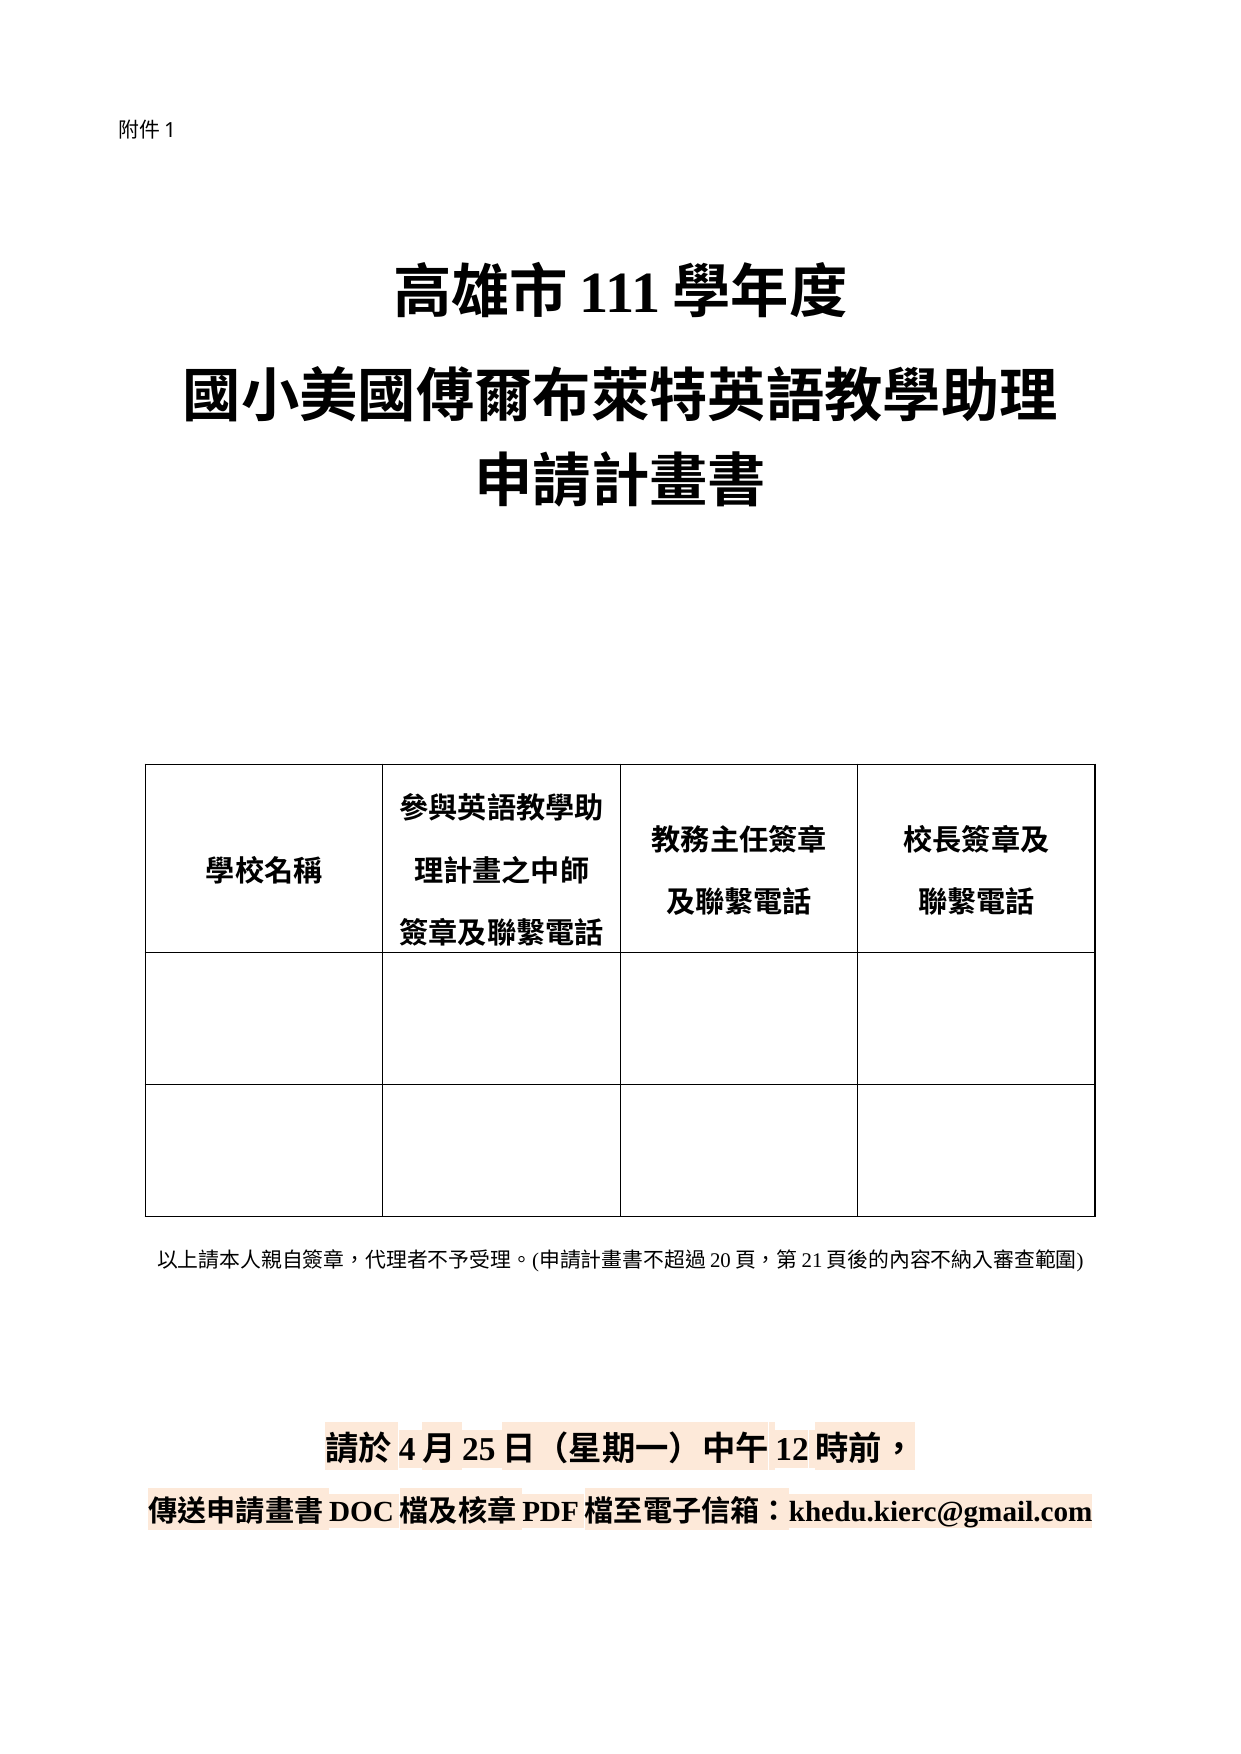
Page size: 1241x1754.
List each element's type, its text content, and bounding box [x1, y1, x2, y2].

text 請於4月25日（星期一）中午12時前， 傳送申請畫書DOC檔及核章PDF檔至電子信箱：khedu.kierc@gmail.com [118, 1404, 1122, 1529]
table_header 教務主任簽章 及聯繫電話 [621, 765, 857, 952]
table_cell [146, 1085, 382, 1216]
table_cell [858, 953, 1094, 1084]
table_header 參與英語教學助理計畫之中師 簽章及聯繫電話 [383, 765, 620, 952]
table_cell [621, 1085, 857, 1216]
table_cell [383, 1085, 620, 1216]
text 以上請本人親自簽章，代理者不予受理。(申請計畫書不超過20頁，第21頁後的內容不納入審查範圍) [118, 1217, 1122, 1279]
table_cell [858, 1085, 1094, 1216]
table_header 學校名稱 [146, 765, 382, 952]
table_cell [146, 953, 382, 1084]
table_header 校長簽章及 聯繫電話 [858, 765, 1094, 952]
table_cell [621, 953, 857, 1084]
text 附件1 [118, 113, 1122, 144]
table_cell [383, 953, 620, 1084]
text 國小美國傅爾布萊特英語教學助理 申請計畫書 [118, 349, 1122, 518]
text 高雄市111學年度 [118, 245, 1122, 329]
